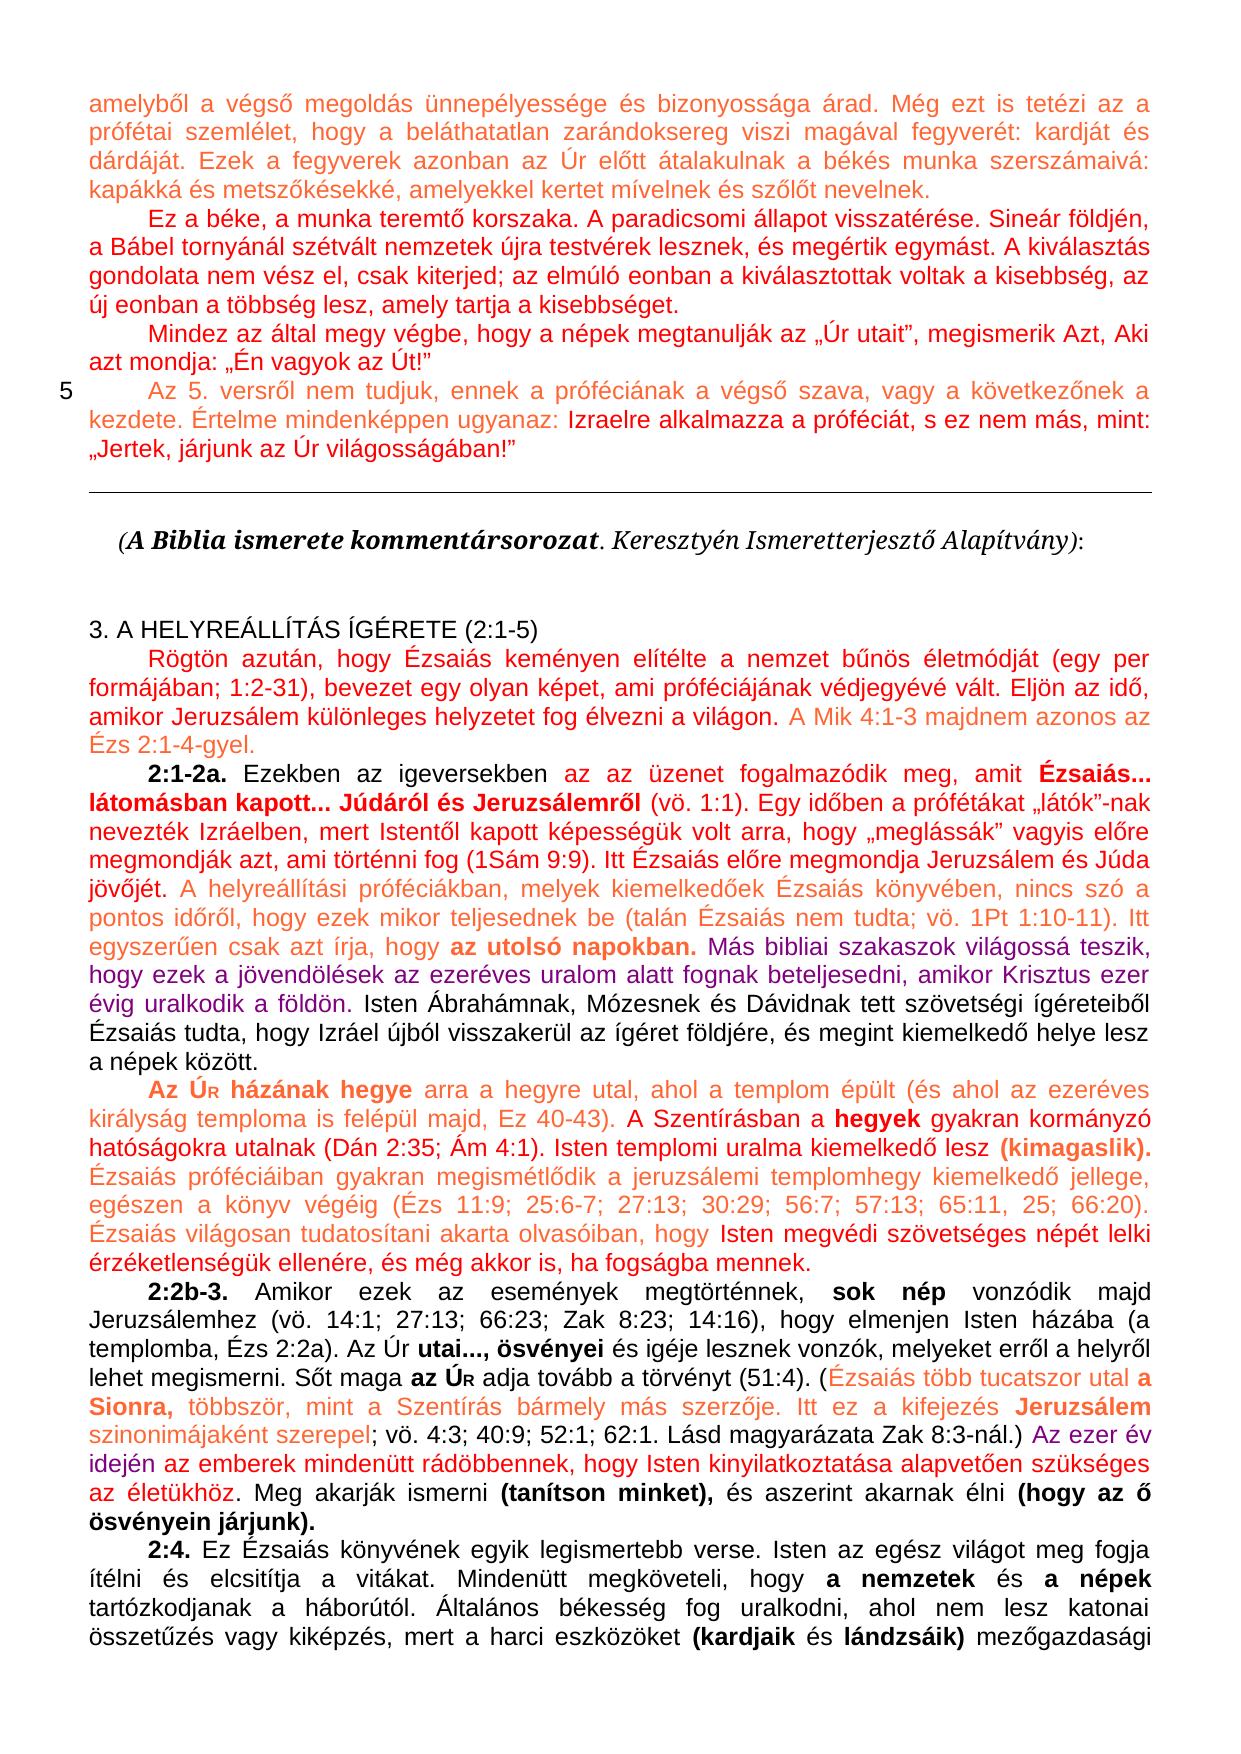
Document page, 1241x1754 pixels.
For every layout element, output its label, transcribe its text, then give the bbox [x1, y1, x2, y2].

text Az Úr házának hegye arra a hegyre utal, ahol a templom épült (és ahol az ezeréves királyság temploma is felépül majd, Ez 40-43). A Szentírásban a hegyek gyakran kormányzó hatóságokra utalnak (Dán 2:35; Ám 4:1). Isten templomi uralma kiemelkedő lesz (kimagaslik). Ézsaiás próféciáiban gyakran megismétlődik a jeruzsálemi templomhegy kiemelkedő jellege, egészen a könyv végéig (Ézs 11:9; 25:6-7; 27:13; 30:29; 56:7; 57:13; 65:11, 25; 66:20). Ézsaiás világosan tudatosítani akarta olvasóiban, hogy Isten megvédi szövetséges népét lelki érzéketlenségük ellenére, és még akkor is, ha fogságba mennek. [88, 1075, 1152, 1276]
text Ez a béke, a munka teremtő korszaka. A paradicsomi állapot visszatérése. Sineár földjén, a Bábel tornyánál szétvált nemzetek újra testvérek lesznek, és megértik egymást. A kiválasztás gondolata nem vész el, csak kiterjed; az elmúló eonban a kiválasztottak voltak a kisebbség, az új eonban a többség lesz, amely tartja a kisebbséget. [88, 203, 1152, 318]
text Rögtön azután, hogy Ézsaiás keményen elítélte a nemzet bűnös életmódját (egy per formájában; 1:2-31), bevezet egy olyan képet, ami próféciájának védjegyévé vált. Eljön az idő, amikor Jeruzsálem különleges helyzetet fog élvezni a világon. A Mik 4:1-3 majdnem azonos az Ézs 2:1-4-gyel. [88, 644, 1152, 759]
text (A Biblia ismerete kommentársorozat. Keresztyén Ismeretterjesztő Alapítvány): [88, 493, 1152, 586]
text 3. A HELYREÁLLÍTÁS ÍGÉRETE (2:1-5) [88, 615, 1152, 644]
text amelyből a végső megoldás ünnepélyessége és bizonyossága árad. Még ezt is tetézi az a prófétai szemlélet, hogy a beláthatatlan zarándoksereg viszi magával fegyverét: kardját és dárdáját. Ezek a fegyverek azonban az Úr előtt átalakulnak a békés munka szerszámaivá: kapákká és metszőkésekké, amelyekkel kertet mívelnek és szőlőt nevelnek. [59, 88, 1152, 203]
text Mindez az által megy végbe, hogy a népek megtanulják az „Úr utait”, megismerik Azt, Aki azt mondja: „Én vagyok az Út!” [88, 318, 1152, 376]
text 5 Az 5. versről nem tudjuk, ennek a próféciának a végső szava, vagy a következőnek a kezdete. Értelme mindenképpen ugyanaz: Izraelre alkalmazza a próféciát, s ez nem más, mint: „Jertek, járjunk az Úr világosságában!” [59, 376, 1152, 462]
text 2:1-2a. Ezekben az igeversekben az az üzenet fogalmazódik meg, amit Ézsaiás... látomásban kapott... Júdáról és Jeruzsálemről (vö. 1:1). Egy időben a prófétákat „látók”-nak nevezték Izráelben, mert Istentől kapott képességük volt arra, hogy „meglássák” vagyis előre megmondják azt, ami történni fog (1Sám 9:9). Itt Ézsaiás előre megmondja Jeruzsálem és Júda jövőjét. A helyreállítási próféciákban, melyek kiemelkedőek Ézsaiás könyvében, nincs szó a pontos időről, hogy ezek mikor teljesednek be (talán Ézsaiás nem tudta; vö. 1Pt 1:10-11). Itt egyszerűen csak azt írja, hogy az utolsó napokban. Más bibliai szakaszok világossá teszik, hogy ezek a jövendölések az ezeréves uralom alatt fognak beteljesedni, amikor Krisztus ezer évig uralkodik a földön. Isten Ábrahámnak, Mózesnek és Dávidnak tett szövetségi ígéreteiből Ézsaiás tudta, hogy Izráel újból visszakerül az ígéret földjére, és megint kiemelkedő helye lesz a népek között. [88, 759, 1152, 1075]
text 2:4. Ez Ézsaiás könyvének egyik legismertebb verse. Isten az egész világot meg fogja ítélni és elcsitítja a vitákat. Mindenütt megköveteli, hogy a nemzetek és a népek tartózkodjanak a háborútól. Általános békesség fog uralkodni, ahol nem lesz katonai összetűzés vagy kiképzés, mert a harci eszközöket (kardjaik és lándzsáik) mezőgazdasági [88, 1535, 1152, 1650]
text 2:2b-3. Amikor ezek az események megtörténnek, sok nép vonzódik majd Jeruzsálemhez (vö. 14:1; 27:13; 66:23; Zak 8:23; 14:16), hogy elmenjen Isten házába (a templomba, Ézs 2:2a). Az Úr utai..., ösvényei és igéje lesznek vonzók, melyeket erről a helyről lehet megismerni. Sőt maga az Úr adja tovább a törvényt (51:4). (Ézsaiás több tucatszor utal a Sionra, többször, mint a Szentírás bármely más szerzője. Itt ez a kifejezés Jeruzsálem szinonimájaként szerepel; vö. 4:3; 40:9; 52:1; 62:1. Lásd magyarázata Zak 8:3-nál.) Az ezer év idején az emberek mindenütt rádöbbennek, hogy Isten kinyilatkoztatása alapvetően szükséges az életükhöz. Meg akarják ismerni (tanítson minket), és aszerint akarnak élni (hogy az ő ösvényein járjunk). [88, 1276, 1152, 1535]
